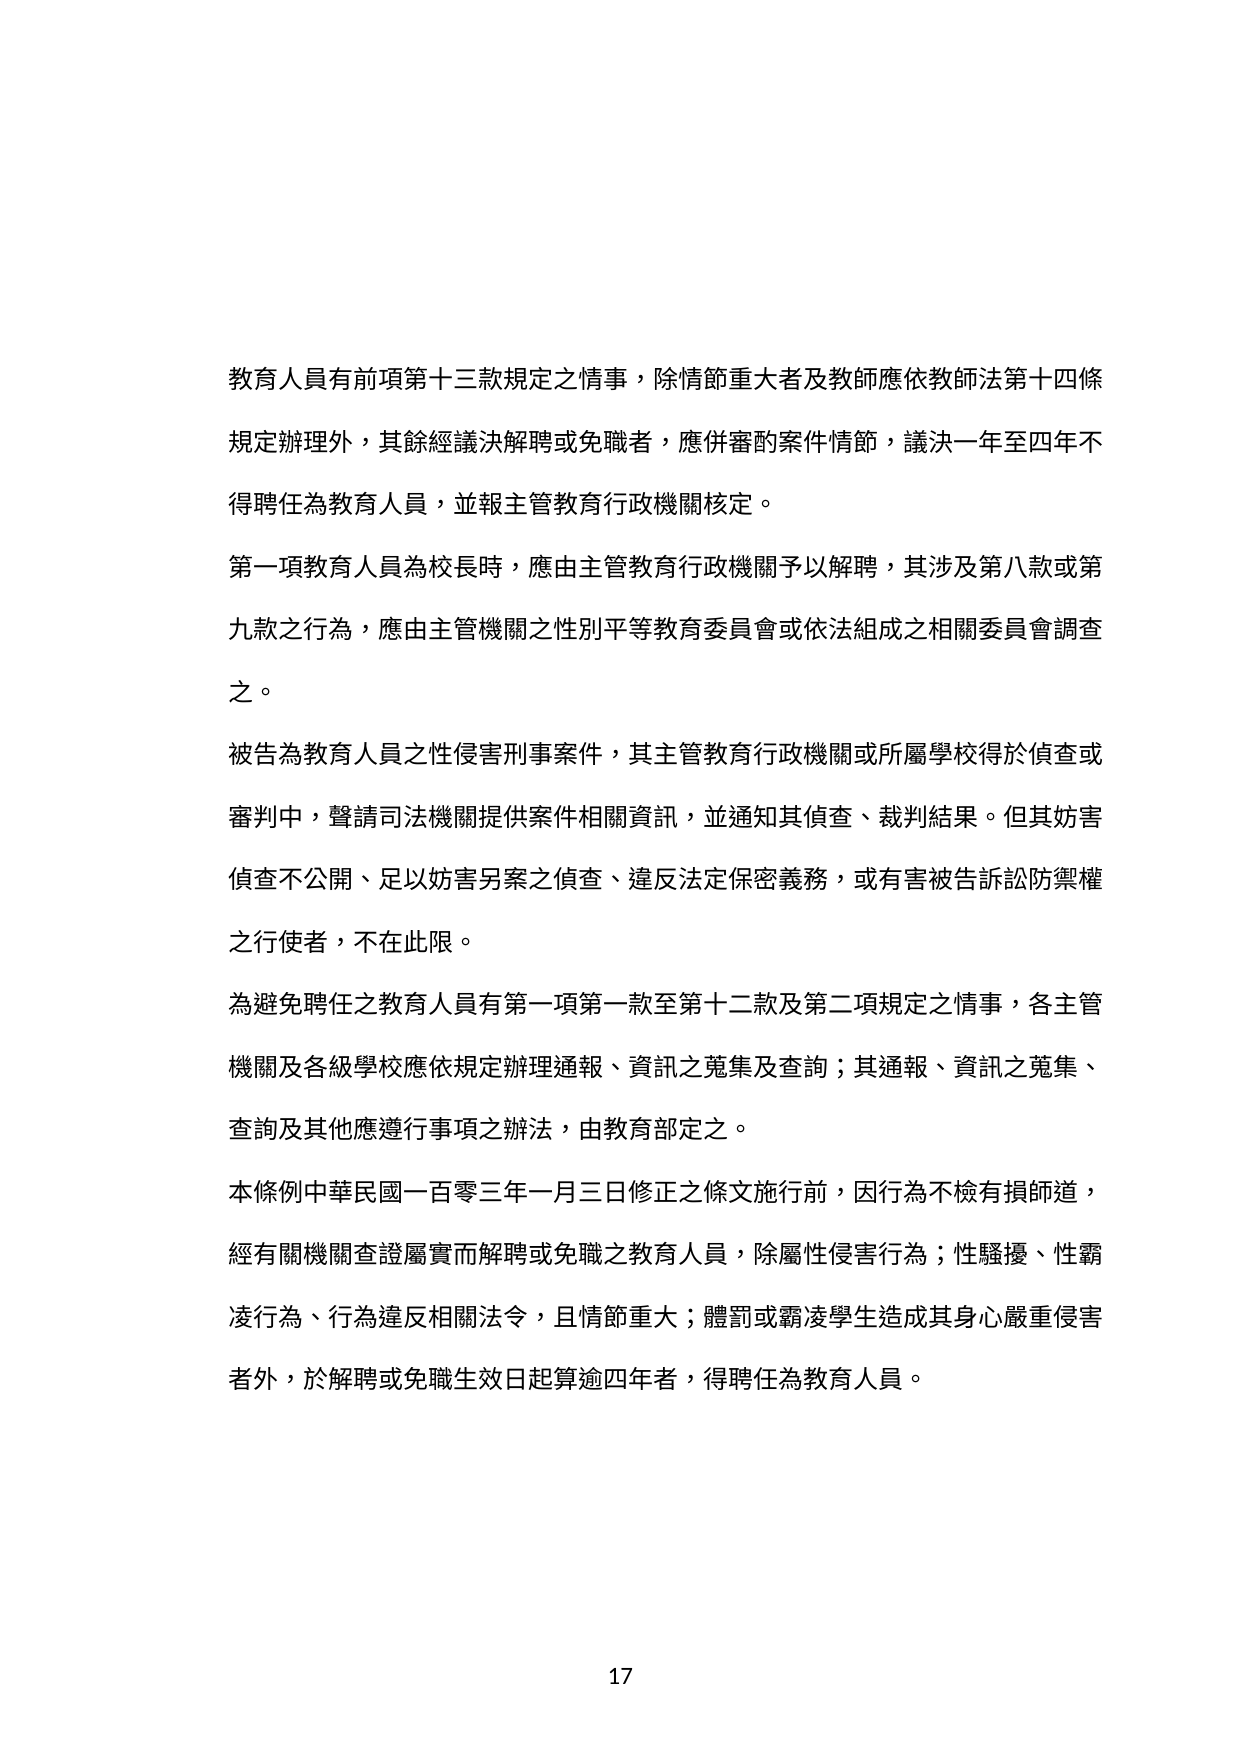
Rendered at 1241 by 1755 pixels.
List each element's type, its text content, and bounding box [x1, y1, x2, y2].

text 教育人員有前項第十三款規定之情事，除情節重大者及教師應依教師法第十四條規定辦理外，其餘經議決解聘或免職者，應併審酌案件情節，議決一年至四年不得聘任為教育人員，並報主管教育行政機關核定。 [229, 336, 1122, 524]
text 本條例中華民國一百零三年一月三日修正之條文施行前，因行為不檢有損師道，經有關機關查證屬實而解聘或免職之教育人員，除屬性侵害行為；性騷擾、性霸凌行為、行為違反相關法令，且情節重大；體罰或霸凌學生造成其身心嚴重侵害者外，於解聘或免職生效日起算逾四年者，得聘任為教育人員。 [229, 1149, 1122, 1399]
text 被告為教育人員之性侵害刑事案件，其主管教育行政機關或所屬學校得於偵查或審判中，聲請司法機關提供案件相關資訊，並通知其偵查、裁判結果。但其妨害偵查不公開、足以妨害另案之偵查、違反法定保密義務，或有害被告訴訟防禦權之行使者，不在此限。 [229, 711, 1122, 961]
text 為避免聘任之教育人員有第一項第一款至第十二款及第二項規定之情事，各主管機關及各級學校應依規定辦理通報、資訊之蒐集及查詢；其通報、資訊之蒐集、查詢及其他應遵行事項之辦法，由教育部定之。 [229, 961, 1122, 1149]
text 第一項教育人員為校長時，應由主管教育行政機關予以解聘，其涉及第八款或第九款之行為，應由主管機關之性別平等教育委員會或依法組成之相關委員會調查之。 [229, 524, 1122, 711]
